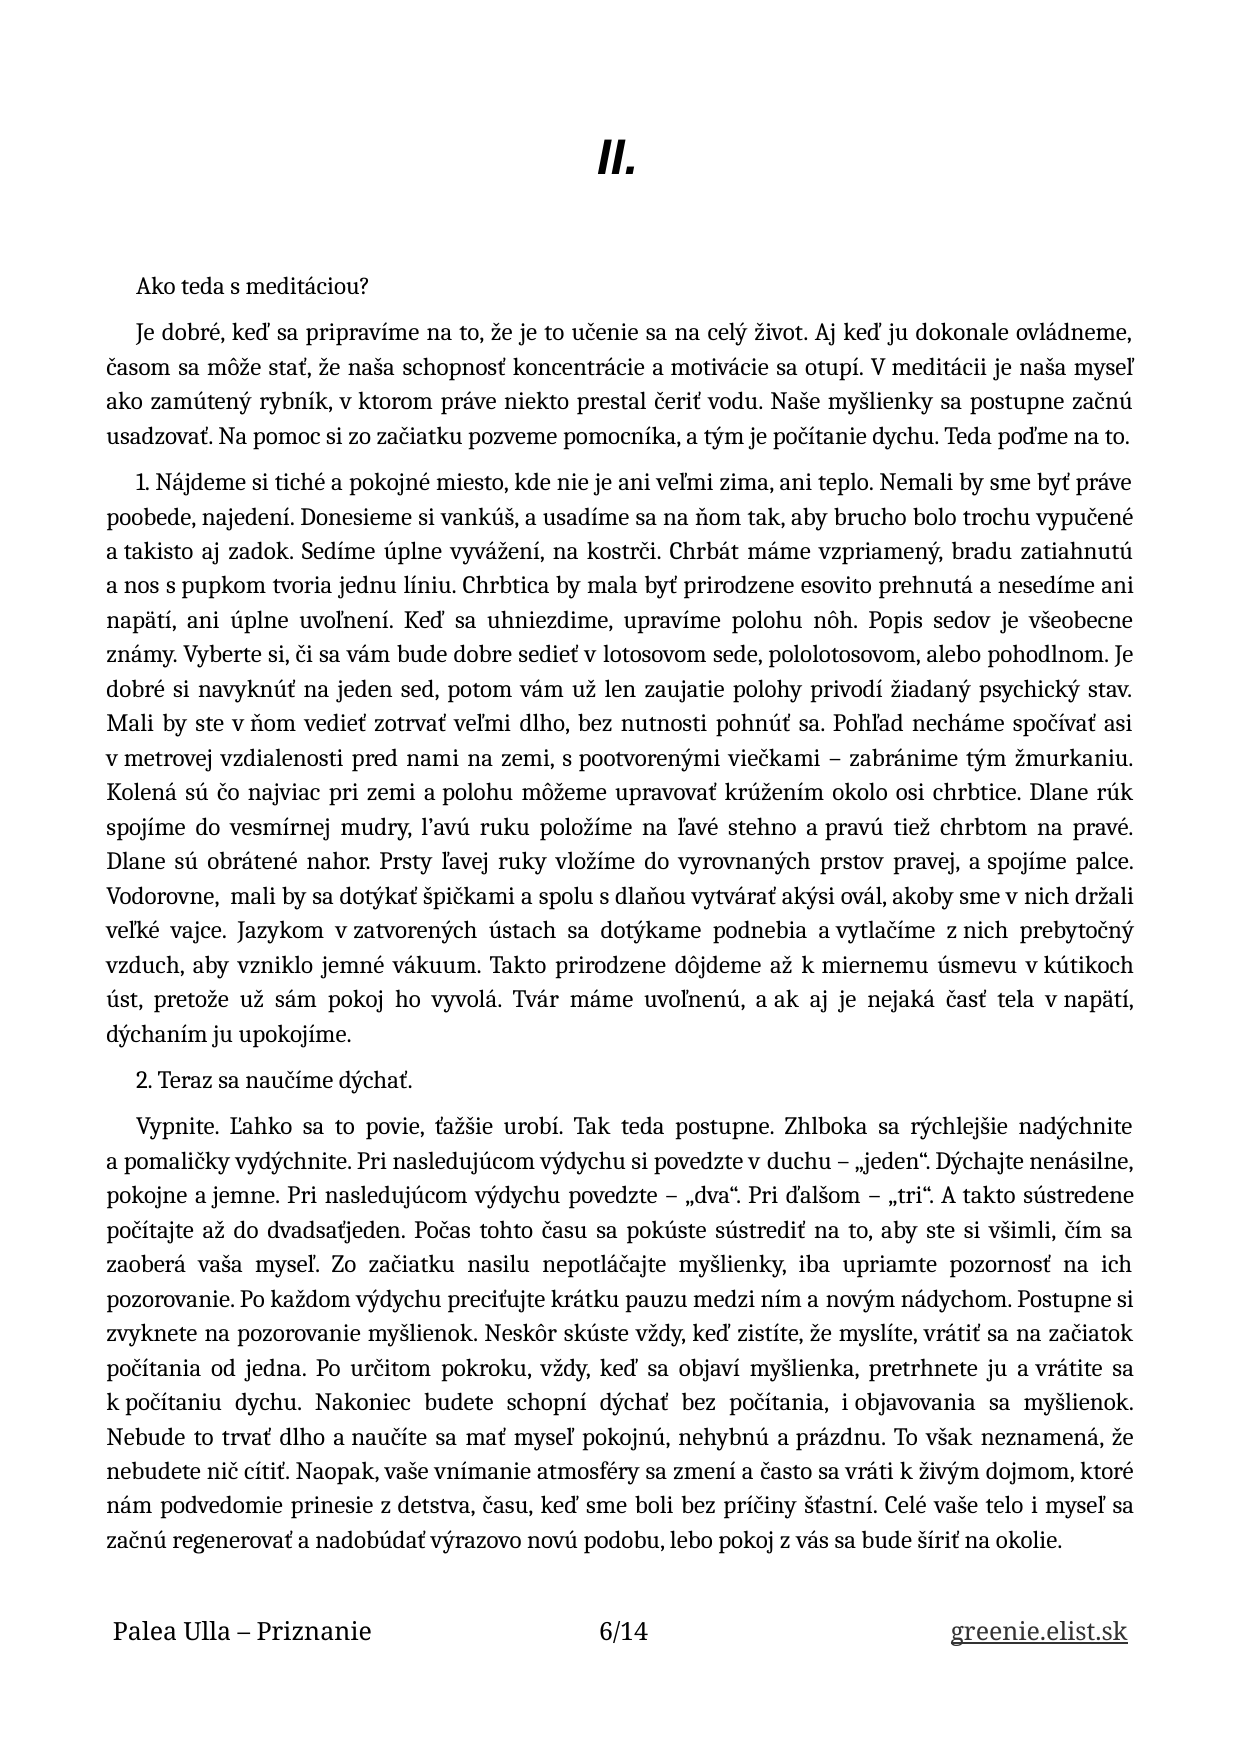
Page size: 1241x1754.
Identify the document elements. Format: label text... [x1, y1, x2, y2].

text Je dobré, keď sa pripravíme na to, že je to učenie sa na celý život. Aj keď ju dokonale ovládneme, časom sa môže stať, že naša schopnosť koncentrácie a motivácie sa otupí. V meditácii je naša myseľ ako zamútený rybník, v ktorom práve niekto prestal čeriť vodu. Naše myšlienky sa postupne začnú usadzovať. Na pomoc si zo začiatku pozveme pomocníka, a tým je počítanie dychu. Teda poďme na to. [106, 318, 1134, 451]
text 1. Nájdeme si tiché a pokojné miesto, kde nie je ani veľmi zima, ani teplo. Nemali by sme byť práve poobede, najedení. Donesieme si vankúš, a usadíme sa na ňom tak, aby brucho bolo trochu vypučené a takisto aj zadok. Sedíme úplne vyvážení, na kostrči. Chrbát máme vzpriamený, bradu zatiahnutú a nos s pupkom tvoria jednu líniu. Chrbtica by mala byť prirodzene esovito prehnutá a nesedíme ani napätí, ani úplne uvoľnení. Keď sa uhniezdime, upravíme polohu nôh. Popis sedov je všeobecne známy. Vyberte si, či sa vám bude dobre sedieť v lotosovom sede, pololotosovom, alebo pohodlnom. Je dobré si navyknúť na jeden sed, potom vám už len zaujatie polohy privodí žiadaný psychický stav. Mali by ste v ňom vedieť zotrvať veľmi dlho, bez nutnosti pohnúť sa. Pohľad necháme spočívať asi v metrovej vzdialenosti pred nami na zemi, s pootvorenými viečkami – zabránime tým žmurkaniu. Kolená sú čo najviac pri zemi a polohu môžeme upravovať krúžením okolo osi chrbtice. Dlane rúk spojíme do vesmírnej mudry, l’avú ruku položíme na ľavé stehno a pravú tiež chrbtom na pravé. Dlane sú obrátené nahor. Prsty ľavej ruky vložíme do vyrovnaných prstov pravej, a spojíme palce. Vodorovne, mali by sa dotýkať špičkami a spolu s dlaňou vytvárať akýsi ovál, akoby sme v nich držali veľké vajce. Jazykom v zatvorených ústach sa dotýkame podnebia a vytlačíme z nich prebytočný vzduch, aby vzniklo jemné vákuum. Takto prirodzene dôjdeme až k miernemu úsmevu v kútikoch úst, pretože už sám pokoj ho vyvolá. Tvár máme uvoľnenú, a ak aj je nejaká časť tela v napätí, dýchaním ju upokojíme. [106, 468, 1134, 1048]
subtitle II. [106, 127, 1134, 184]
text Ako teda s meditáciou? [106, 272, 1134, 301]
text 2. Teraz sa naučíme dýchať. [106, 1066, 1134, 1095]
text Vypnite. Ľahko sa to povie, ťažšie urobí. Tak teda postupne. Zhlboka sa rýchlejšie nadýchnite a pomaličky vydýchnite. Pri nasledujúcom výdychu si povedzte v duchu – „jeden“. Dýchajte nenásilne, pokojne a jemne. Pri nasledujúcom výdychu povedzte – „dva“. Pri ďalšom – „tri“. A takto sústredene počítajte až do dvadsaťjeden. Počas tohto času sa pokúste sústrediť na to, aby ste si všimli, čím sa zaoberá vaša myseľ. Zo začiatku nasilu nepotláčajte myšlienky, iba upriamte pozornosť na ich pozorovanie. Po každom výdychu preciťujte krátku pauzu medzi ním a novým nádychom. Postupne si zvyknete na pozorovanie myšlienok. Neskôr skúste vždy, keď zistíte, že myslíte, vrátiť sa na začiatok počítania od jedna. Po určitom pokroku, vždy, keď sa objaví myšlienka, pretrhnete ju a vrátite sa k počítaniu dychu. Nakoniec budete schopní dýchať bez počítania, i objavovania sa myšlienok. Nebude to trvať dlho a naučíte sa mať myseľ pokojnú, nehybnú a prázdnu. To však neznamená, že nebudete nič cítiť. Naopak, vaše vnímanie atmosféry sa zmení a často sa vráti k živým dojmom, ktoré nám podvedomie prinesie z detstva, času, keď sme boli bez príčiny šťastní. Celé vaše telo i myseľ sa začnú regenerovať a nadobúdať výrazovo novú podobu, lebo pokoj z vás sa bude šíriť na okolie. [106, 1112, 1134, 1555]
